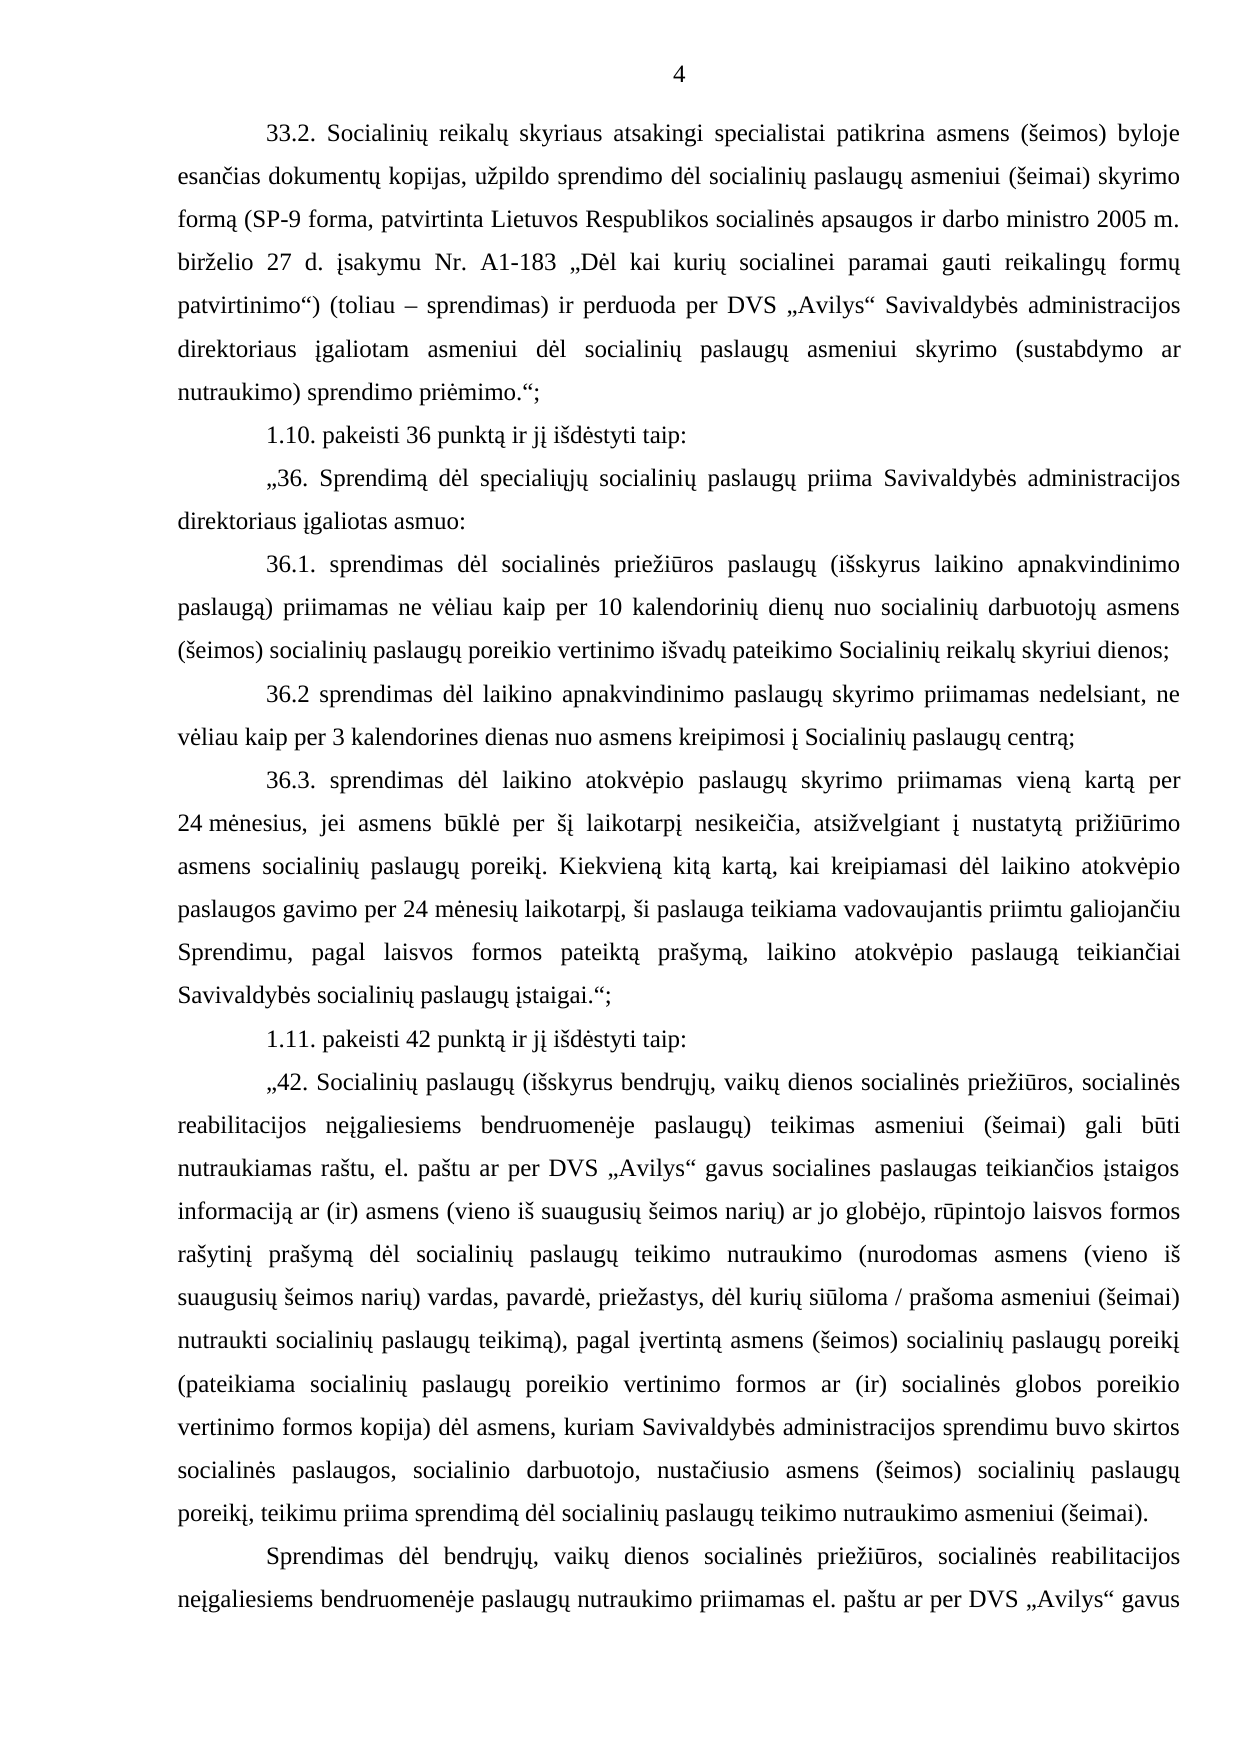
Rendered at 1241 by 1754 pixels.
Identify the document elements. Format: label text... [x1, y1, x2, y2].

text „36. Sprendimą dėl specialiųjų socialinių paslaugų priima Savivaldybės administracijos direktoriaus įgaliotas asmuo: [177, 463, 1181, 535]
text Sprendimas dėl bendrųjų, vaikų dienos socialinės priežiūros, socialinės reabilitacijos neįgaliesiems bendruomenėje paslaugų nutraukimo priimamas el. paštu ar per DVS „Avilys“ gavus [177, 1541, 1181, 1613]
text 36.1. sprendimas dėl socialinės priežiūros paslaugų (išskyrus laikino apnakvindinimo paslaugą) priimamas ne vėliau kaip per 10 kalendorinių dienų nuo socialinių darbuotojų asmens (šeimos) socialinių paslaugų poreikio vertinimo išvadų pateikimo Socialinių reikalų skyriui dienos; [177, 549, 1181, 664]
text 33.2. Socialinių reikalų skyriaus atsakingi specialistai patikrina asmens (šeimos) byloje esančias dokumentų kopijas, užpildo sprendimo dėl socialinių paslaugų asmeniui (šeimai) skyrimo formą (SP-9 forma, patvirtinta Lietuvos Respublikos socialinės apsaugos ir darbo ministro 2005 m. birželio 27 d. įsakymu Nr. A1-183 „Dėl kai kurių socialinei paramai gauti reikalingų formų patvirtinimo“) (toliau – sprendimas) ir perduoda per DVS „Avilys“ Savivaldybės administracijos direktoriaus įgaliotam asmeniui dėl socialinių paslaugų asmeniui skyrimo (sustabdymo ar nutraukimo) sprendimo priėmimo.“; [177, 118, 1181, 406]
text 1.10. pakeisti 36 punktą ir jį išdėstyti taip: [177, 420, 1181, 449]
text „42. Socialinių paslaugų (išskyrus bendrųjų, vaikų dienos socialinės priežiūros, socialinės reabilitacijos neįgaliesiems bendruomenėje paslaugų) teikimas asmeniui (šeimai) gali būti nutraukiamas raštu, el. paštu ar per DVS „Avilys“ gavus socialines paslaugas teikiančios įstaigos informaciją ar (ir) asmens (vieno iš suaugusių šeimos narių) ar jo globėjo, rūpintojo laisvos formos rašytinį prašymą dėl socialinių paslaugų teikimo nutraukimo (nurodomas asmens (vieno iš suaugusių šeimos narių) vardas, pavardė, priežastys, dėl kurių siūloma / prašoma asmeniui (šeimai) nutraukti socialinių paslaugų teikimą), pagal įvertintą asmens (šeimos) socialinių paslaugų poreikį (pateikiama socialinių paslaugų poreikio vertinimo formos ar (ir) socialinės globos poreikio vertinimo formos kopija) dėl asmens, kuriam Savivaldybės administracijos sprendimu buvo skirtos socialinės paslaugos, socialinio darbuotojo, nustačiusio asmens (šeimos) socialinių paslaugų poreikį, teikimu priima sprendimą dėl socialinių paslaugų teikimo nutraukimo asmeniui (šeimai). [177, 1067, 1181, 1527]
text 36.2 sprendimas dėl laikino apnakvindinimo paslaugų skyrimo priimamas nedelsiant, ne vėliau kaip per 3 kalendorines dienas nuo asmens kreipimosi į Socialinių paslaugų centrą; [177, 679, 1181, 751]
text 1.11. pakeisti 42 punktą ir jį išdėstyti taip: [177, 1024, 1181, 1052]
text 36.3. sprendimas dėl laikino atokvėpio paslaugų skyrimo priimamas vieną kartą per 24 mėnesius, jei asmens būklė per šį laikotarpį nesikeičia, atsižvelgiant į nustatytą prižiūrimo asmens socialinių paslaugų poreikį. Kiekvieną kitą kartą, kai kreipiamasi dėl laikino atokvėpio paslaugos gavimo per 24 mėnesių laikotarpį, ši paslauga teikiama vadovaujantis priimtu galiojančiu Sprendimu, pagal laisvos formos pateiktą prašymą, laikino atokvėpio paslaugą teikiančiai Savivaldybės socialinių paslaugų įstaigai.“; [177, 765, 1181, 1009]
